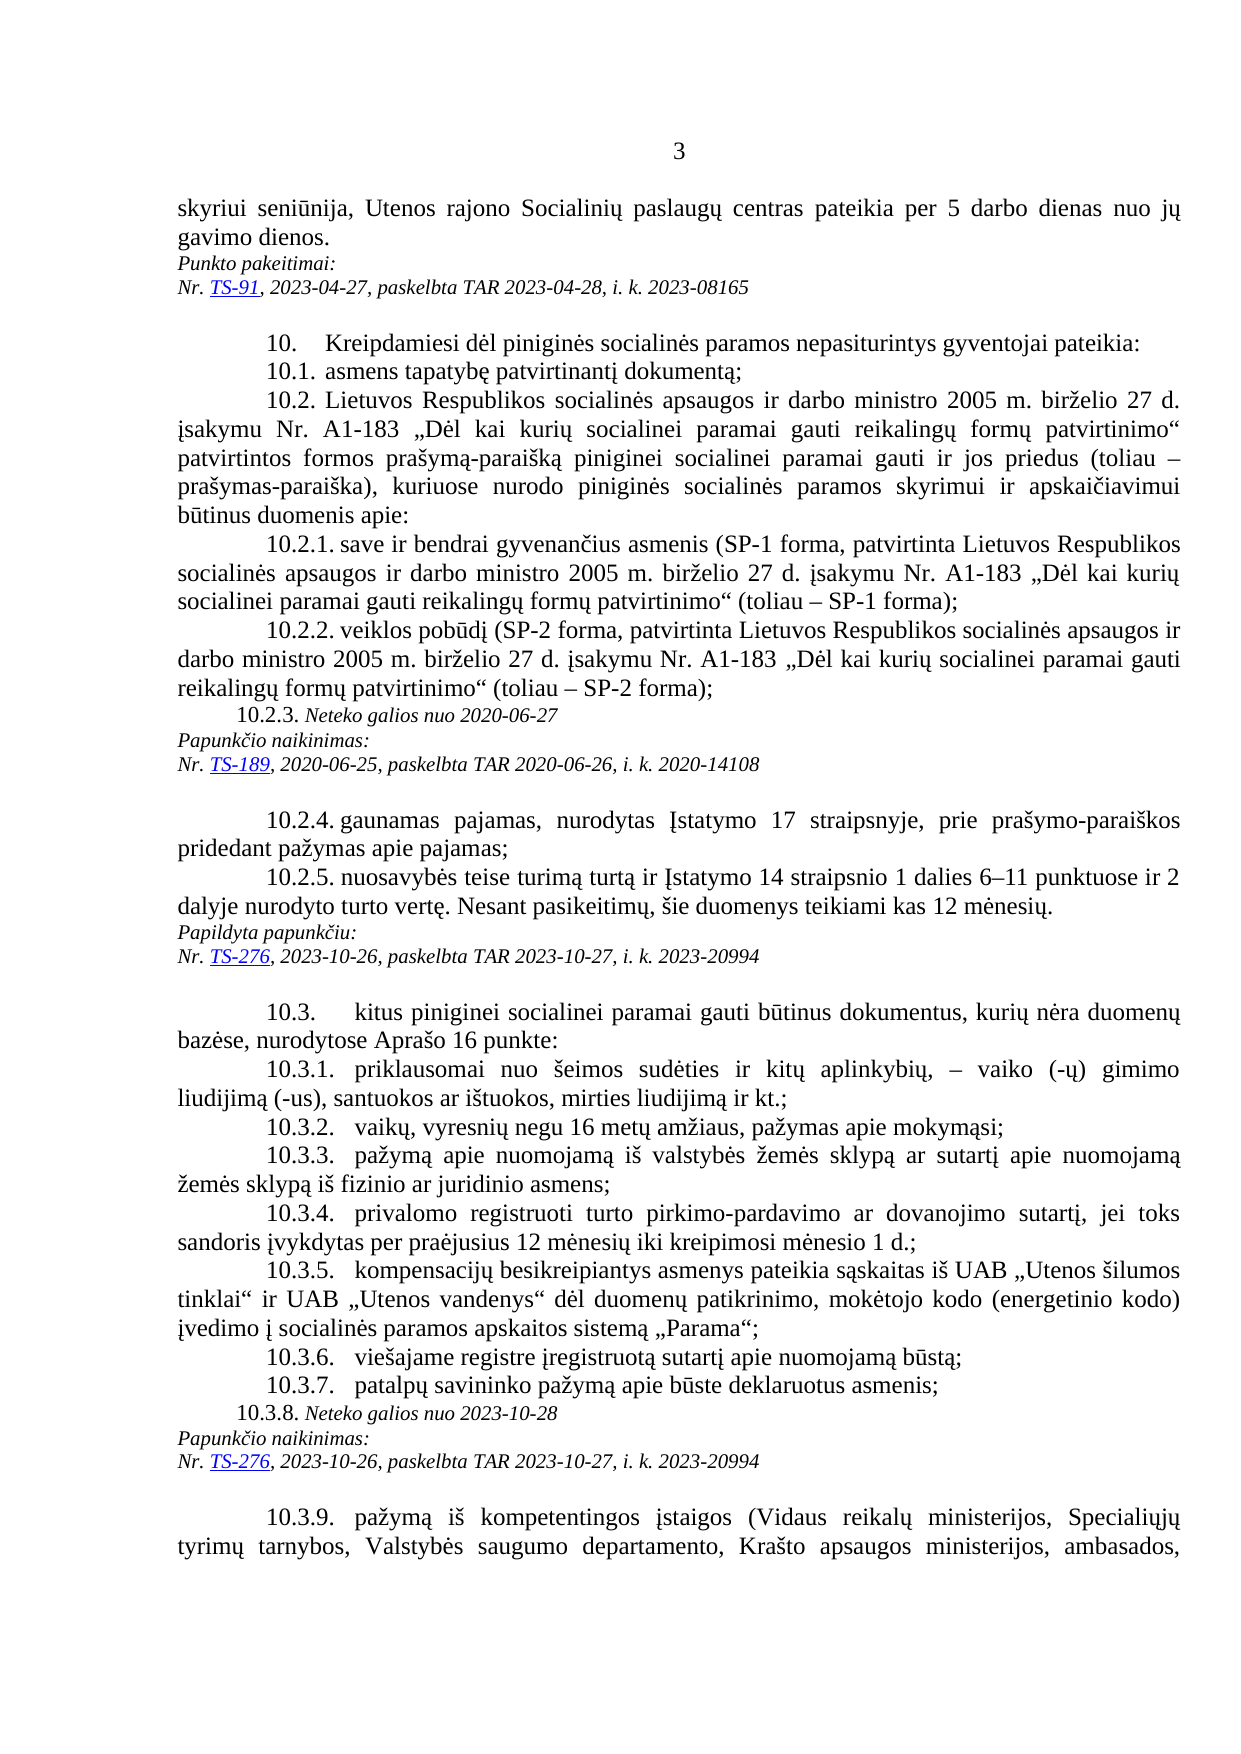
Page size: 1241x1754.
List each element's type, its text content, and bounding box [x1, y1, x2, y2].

text 10.3. kitus piniginei socialinei paramai gauti būtinus dokumentus, kurių nėra duomenų bazėse, nurodytose Aprašo 16 punkte: [177, 997, 1181, 1054]
text 10. Kreipdamiesi dėl piniginės socialinės paramos nepasiturintys gyventojai pateikia: [177, 328, 1181, 356]
text 10.3.8. Neteko galios nuo 2023-10-28 [177, 1399, 1181, 1425]
text Nr. TS-276, 2023-10-26, paskelbta TAR 2023-10-27, i. k. 2023-20994 [177, 1449, 1181, 1473]
text 10.1. asmens tapatybę patvirtinantį dokumentą; [177, 356, 1181, 385]
text 10.2.2. veiklos pobūdį (SP-2 forma, patvirtinta Lietuvos Respublikos socialinės apsaugos ir darbo ministro 2005 m. birželio 27 d. įsakymu Nr. A1-183 „Dėl kai kurių socialinei paramai gauti reikalingų formų patvirtinimo“ (toliau – SP-2 forma); [177, 615, 1181, 701]
text Nr. TS-276, 2023-10-26, paskelbta TAR 2023-10-27, i. k. 2023-20994 [177, 944, 1181, 968]
text 10.3.5. kompensacijų besikreipiantys asmenys pateikia sąskaitas iš UAB „Utenos šilumos tinklai“ ir UAB „Utenos vandenys“ dėl duomenų patikrinimo, mokėtojo kodo (energetinio kodo) įvedimo į socialinės paramos apskaitos sistemą „Parama“; [177, 1255, 1181, 1342]
text 10.3.9. pažymą iš kompetentingos įstaigos (Vidaus reikalų ministerijos, Specialiųjų tyrimų tarnybos, Valstybės saugumo departamento, Krašto apsaugos ministerijos, ambasados, [177, 1502, 1181, 1560]
text 10.2. Lietuvos Respublikos socialinės apsaugos ir darbo ministro 2005 m. birželio 27 d. įsakymu Nr. A1-183 „Dėl kai kurių socialinei paramai gauti reikalingų formų patvirtinimo“ patvirtintos formos prašymą-paraišką piniginei socialinei paramai gauti ir jos priedus (toliau – prašymas-paraiška), kuriuose nurodo piniginės socialinės paramos skyrimui ir apskaičiavimui būtinus duomenis apie: [177, 385, 1181, 529]
text Nr. TS-189, 2020-06-25, paskelbta TAR 2020-06-26, i. k. 2020-14108 [177, 752, 1181, 776]
text Nr. TS-91, 2023-04-27, paskelbta TAR 2023-04-28, i. k. 2023-08165 [177, 275, 1181, 299]
text 10.3.6. viešajame registre įregistruotą sutartį apie nuomojamą būstą; [177, 1342, 1181, 1370]
text Papunkčio naikinimas: [177, 728, 1181, 752]
text Papildyta papunkčiu: [177, 920, 1181, 944]
text 10.2.4. gaunamas pajamas, nurodytas Įstatymo 17 straipsnyje, prie prašymo-paraiškos pridedant pažymas apie pajamas; [177, 805, 1181, 862]
text Punkto pakeitimai: [177, 251, 1181, 275]
text 10.2.3. Neteko galios nuo 2020-06-27 [177, 701, 1181, 728]
text 10.3.7. patalpų savininko pažymą apie būste deklaruotus asmenis; [177, 1370, 1181, 1399]
text skyriui seniūnija, Utenos rajono Socialinių paslaugų centras pateikia per 5 darbo dienas nuo jų gavimo dienos. [177, 193, 1181, 251]
text 10.3.2. vaikų, vyresnių negu 16 metų amžiaus, pažymas apie mokymąsi; [177, 1112, 1181, 1140]
text Papunkčio naikinimas: [177, 1425, 1181, 1449]
text 10.2.5. nuosavybės teise turimą turtą ir Įstatymo 14 straipsnio 1 dalies 6–11 punktuose ir 2 dalyje nurodyto turto vertę. Nesant pasikeitimų, šie duomenys teikiami kas 12 mėnesių. [177, 862, 1181, 920]
text 10.2.1. save ir bendrai gyvenančius asmenis (SP-1 forma, patvirtinta Lietuvos Respublikos socialinės apsaugos ir darbo ministro 2005 m. birželio 27 d. įsakymu Nr. A1-183 „Dėl kai kurių socialinei paramai gauti reikalingų formų patvirtinimo“ (toliau – SP-1 forma); [177, 529, 1181, 615]
text 10.3.3. pažymą apie nuomojamą iš valstybės žemės sklypą ar sutartį apie nuomojamą žemės sklypą iš fizinio ar juridinio asmens; [177, 1140, 1181, 1198]
text 10.3.4. privalomo registruoti turto pirkimo-pardavimo ar dovanojimo sutartį, jei toks sandoris įvykdytas per praėjusius 12 mėnesių iki kreipimosi mėnesio 1 d.; [177, 1198, 1181, 1255]
text 10.3.1. priklausomai nuo šeimos sudėties ir kitų aplinkybių, – vaiko (-ų) gimimo liudijimą (-us), santuokos ar ištuokos, mirties liudijimą ir kt.; [177, 1054, 1181, 1112]
